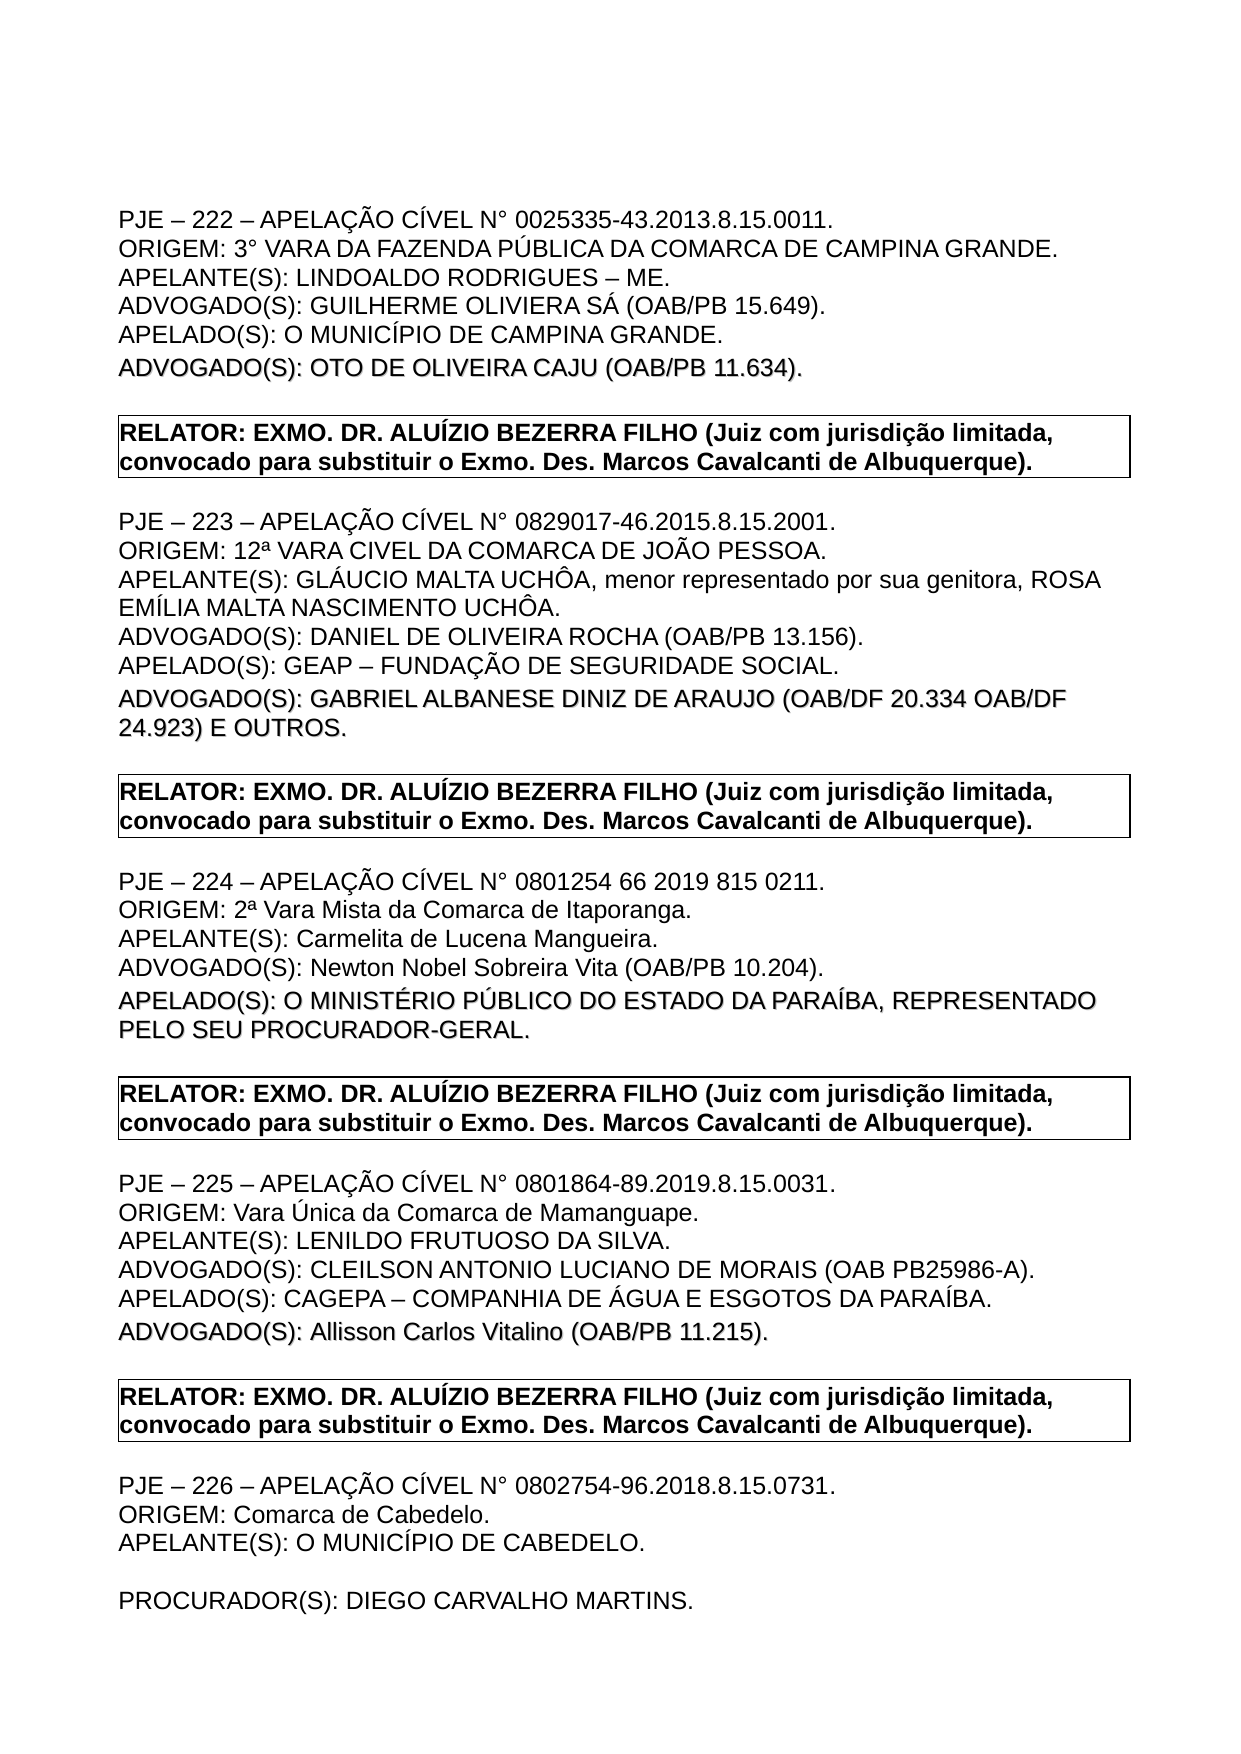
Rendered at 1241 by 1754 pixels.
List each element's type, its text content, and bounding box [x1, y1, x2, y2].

text APELANTE(S): Carmelita de Lucena Mangueira. [118, 924, 1122, 953]
text ORIGEM: Vara Única da Comarca de Mamanguape. [118, 1198, 1122, 1226]
text APELADO(S): O MINISTÉRIO PÚBLICO DO ESTADO DA PARAÍBA, REPRESENTADO PELO SEU PROCURADOR-GERAL. [118, 986, 1131, 1043]
text PJE – 224 – APELAÇÃO CÍVEL N° 0801254 66 2019 815 0211. [118, 867, 1122, 896]
text ORIGEM: 2ª Vara Mista da Comarca de Itaporanga. [118, 896, 1122, 924]
text APELADO(S): CAGEPA – COMPANHIA DE ÁGUA E ESGOTOS DA PARAÍBA. [118, 1284, 1122, 1313]
text ADVOGADO(S): CLEILSON ANTONIO LUCIANO DE MORAIS (OAB PB25986-A). [118, 1255, 1122, 1284]
text RELATOR: EXMO. DR. ALUÍZIO BEZERRA FILHO (Juiz com jurisdição limitada, convocado para substituir o Exmo. Des. Marcos Cavalcanti de Albuquerque). [119, 416, 1129, 477]
text PJE – 223 – APELAÇÃO CÍVEL N° 0829017-46.2015.8.15.2001. [118, 507, 1122, 536]
text APELANTE(S): GLÁUCIO MALTA UCHÔA, menor representado por sua genitora, ROSA EMÍLIA MALTA NASCIMENTO UCHÔA. [118, 565, 1122, 622]
text ORIGEM: 12ª VARA CIVEL DA COMARCA DE JOÃO PESSOA. [118, 536, 1122, 565]
text APELANTE(S): LINDOALDO RODRIGUES – ME. [118, 263, 1122, 291]
text RELATOR: EXMO. DR. ALUÍZIO BEZERRA FILHO (Juiz com jurisdição limitada, convocado para substituir o Exmo. Des. Marcos Cavalcanti de Albuquerque). [119, 1078, 1129, 1139]
text PROCURADOR(S): DIEGO CARVALHO MARTINS. [118, 1586, 1122, 1615]
text ADVOGADO(S): Allisson Carlos Vitalino (OAB/PB 11.215). [118, 1317, 1131, 1346]
text PJE – 226 – APELAÇÃO CÍVEL N° 0802754-96.2018.8.15.0731. [118, 1471, 1122, 1500]
text ORIGEM: Comarca de Cabedelo. [118, 1500, 1122, 1528]
text ADVOGADO(S): Newton Nobel Sobreira Vita (OAB/PB 10.204). [118, 953, 1122, 982]
text ADVOGADO(S): DANIEL DE OLIVEIRA ROCHA (OAB/PB 13.156). [118, 622, 1122, 651]
text ADVOGADO(S): GABRIEL ALBANESE DINIZ DE ARAUJO (OAB/DF 20.334 OAB/DF 24.923) E OUTROS. [118, 684, 1131, 741]
text APELADO(S): GEAP – FUNDAÇÃO DE SEGURIDADE SOCIAL. [118, 651, 1122, 680]
text ADVOGADO(S): GUILHERME OLIVIERA SÁ (OAB/PB 15.649). [118, 291, 1122, 320]
text PJE – 225 – APELAÇÃO CÍVEL N° 0801864-89.2019.8.15.0031. [118, 1169, 1122, 1198]
text RELATOR: EXMO. DR. ALUÍZIO BEZERRA FILHO (Juiz com jurisdição limitada, convocado para substituir o Exmo. Des. Marcos Cavalcanti de Albuquerque). [119, 775, 1129, 837]
text APELANTE(S): LENILDO FRUTUOSO DA SILVA. [118, 1226, 1122, 1255]
text PJE – 222 – APELAÇÃO CÍVEL N° 0025335-43.2013.8.15.0011. [118, 205, 1122, 234]
text ADVOGADO(S): OTO DE OLIVEIRA CAJU (OAB/PB 11.634). [118, 353, 1131, 382]
text APELANTE(S): O MUNICÍPIO DE CABEDELO. [118, 1528, 1122, 1557]
text ORIGEM: 3° VARA DA FAZENDA PÚBLICA DA COMARCA DE CAMPINA GRANDE. [118, 234, 1122, 263]
text RELATOR: EXMO. DR. ALUÍZIO BEZERRA FILHO (Juiz com jurisdição limitada, convocado para substituir o Exmo. Des. Marcos Cavalcanti de Albuquerque). [119, 1380, 1129, 1441]
text APELADO(S): O MUNICÍPIO DE CAMPINA GRANDE. [118, 320, 1122, 349]
